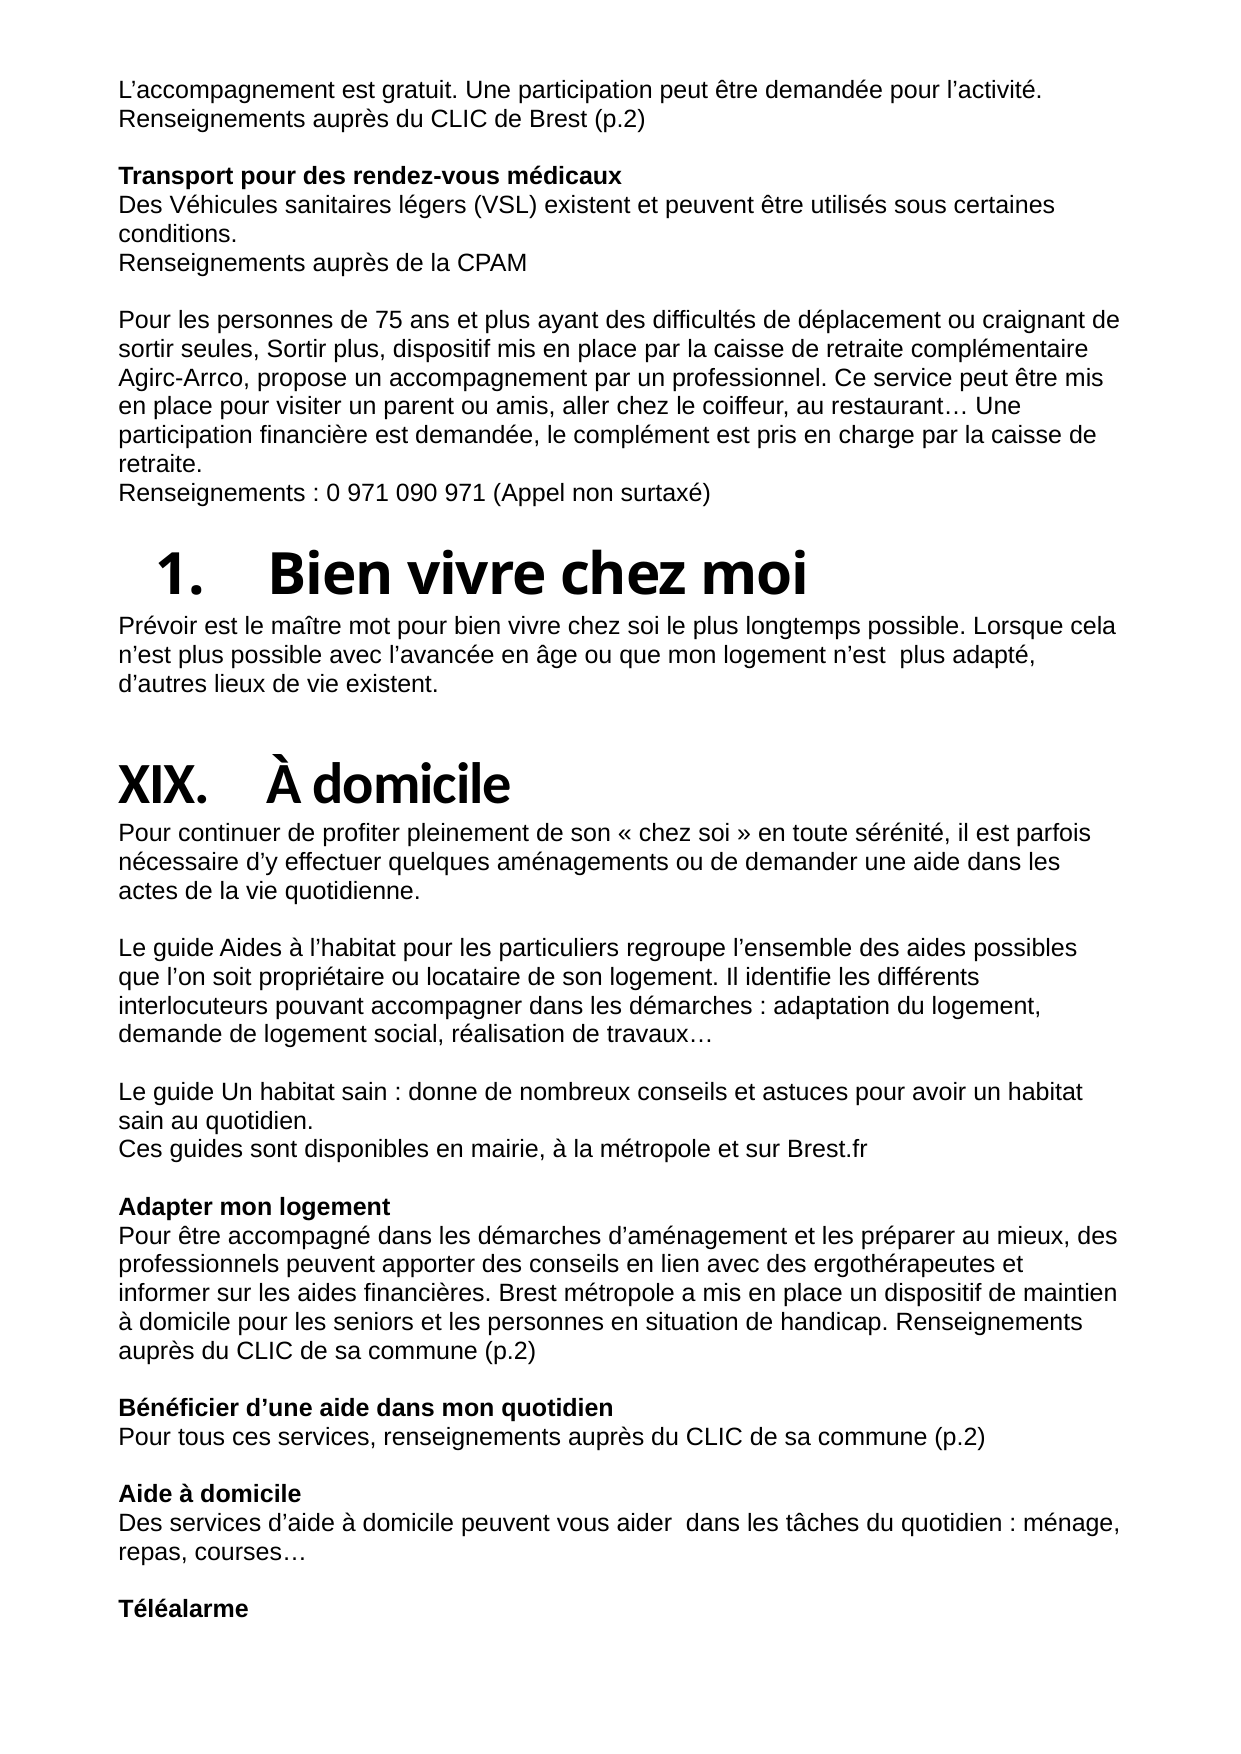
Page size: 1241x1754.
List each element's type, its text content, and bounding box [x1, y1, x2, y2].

text L’accompagnement est gratuit. Une participation peut être demandée pour l’activité. Renseignements auprès du CLIC de Brest (p.2) [118, 75, 1122, 132]
text Adapter mon logement [118, 1192, 1122, 1221]
subtitle À domicile [118, 747, 1122, 818]
text Prévoir est le maître mot pour bien vivre chez soi le plus longtemps possible. Lorsque cela n’est plus possible avec l’avancée en âge ou que mon logement n’est plus adapté, d’autres lieux de vie existent. [118, 611, 1122, 697]
text Pour tous ces services, renseignements auprès du CLIC de sa commune (p.2) [118, 1422, 1122, 1451]
text Pour les personnes de 75 ans et plus ayant des difficultés de déplacement ou craignant de sortir seules, Sortir plus, dispositif mis en place par la caisse de retraite complémentaire Agirc-Arrco, propose un accompagnement par un professionnel. Ce service peut être mis en place pour visiter un parent ou amis, aller chez le coiffeur, au restaurant… Une participation financière est demandée, le complément est pris en charge par la caisse de retraite. [118, 305, 1122, 477]
text Le guide Un habitat sain : donne de nombreux conseils et astuces pour avoir un habitat sain au quotidien. [118, 1077, 1122, 1134]
text Téléalarme [118, 1594, 1122, 1623]
text Des Véhicules sanitaires légers (VSL) existent et peuvent être utilisés sous certaines conditions. [118, 190, 1122, 247]
text Ces guides sont disponibles en mairie, à la métropole et sur Brest.fr [118, 1134, 1122, 1163]
text Transport pour des rendez-vous médicaux [118, 161, 1122, 190]
text Des services d’aide à domicile peuvent vous aider dans les tâches du quotidien : ménage, repas, courses… [118, 1508, 1122, 1566]
text Le guide Aides à l’habitat pour les particuliers regroupe l’ensemble des aides possibles que l’on soit propriétaire ou locataire de son logement. Il identifie les différents interlocuteurs pouvant accompagner dans les démarches : adaptation du logement, demande de logement social, réalisation de travaux… [118, 933, 1122, 1048]
text Renseignements : 0 971 090 971 (Appel non surtaxé) [118, 477, 1122, 506]
text Pour être accompagné dans les démarches d’aménagement et les préparer au mieux, des professionnels peuvent apporter des conseils en lien avec des ergothérapeutes et informer sur les aides financières. Brest métropole a mis en place un dispositif de maintien à domicile pour les seniors et les personnes en situation de handicap. Renseignements auprès du CLIC de sa commune (p.2) [118, 1221, 1122, 1364]
text Aide à domicile [118, 1479, 1122, 1508]
text Pour continuer de profiter pleinement de son « chez soi » en toute sérénité, il est parfois nécessaire d’y effectuer quelques aménagements ou de demander une aide dans les actes de la vie quotidienne. [118, 818, 1122, 904]
list Bien vivre chez moi [156, 532, 1122, 611]
text Bénéficier d’une aide dans mon quotidien [118, 1393, 1122, 1422]
text Renseignements auprès de la CPAM [118, 247, 1122, 276]
